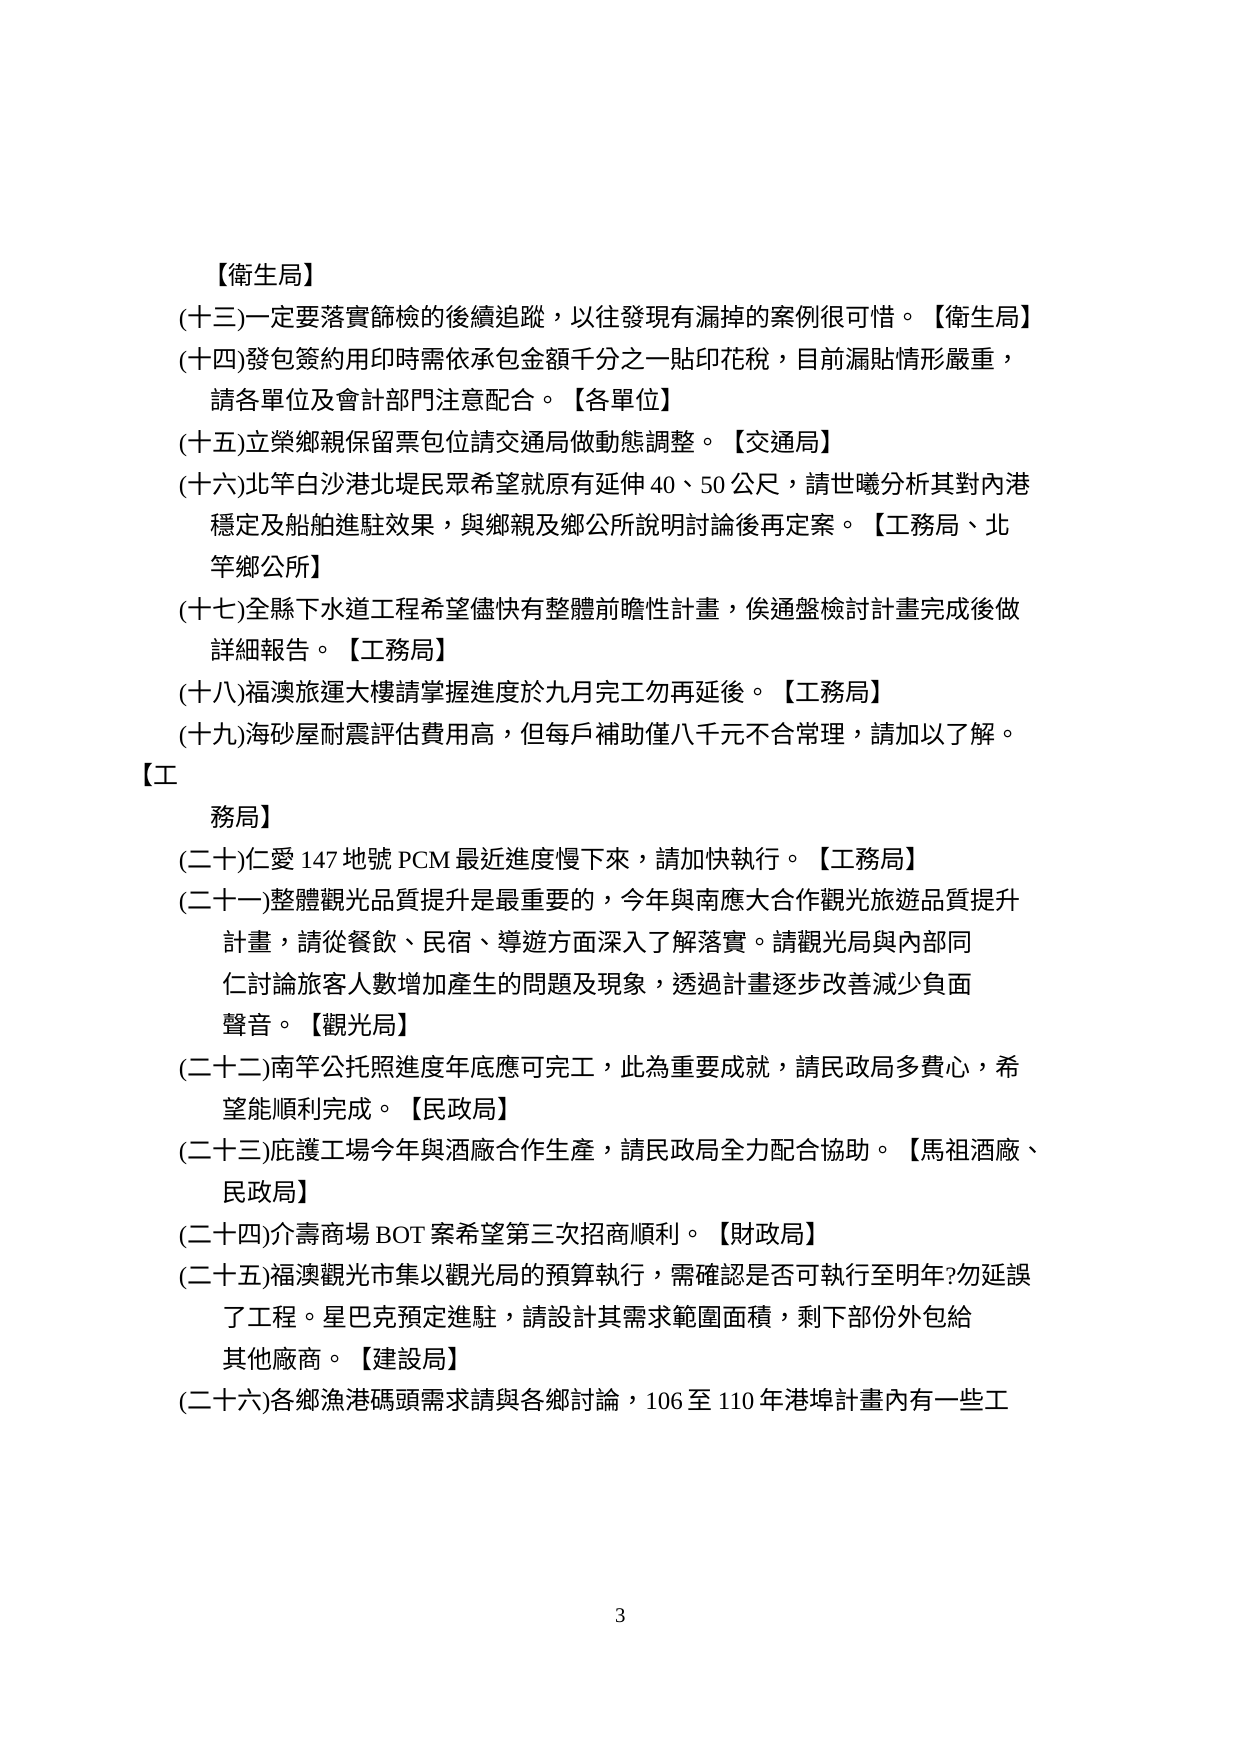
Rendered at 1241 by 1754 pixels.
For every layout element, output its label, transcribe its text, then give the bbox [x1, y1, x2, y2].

text 民政局】 [128, 1172, 1053, 1209]
text 聲音。【觀光局】 [128, 1006, 1053, 1042]
text (十五)立榮鄉親保留票包位請交通局做動態調整。【交通局】 [128, 422, 1053, 459]
text 望能順利完成。【民政局】 [128, 1089, 1053, 1125]
text 其他廠商。【建設局】 [128, 1339, 1053, 1375]
text (十八)福澳旅運大樓請掌握進度於九月完工勿再延後。【工務局】 [128, 672, 1053, 709]
text (二十五)福澳觀光市集以觀光局的預算執行，需確認是否可執行至明年?勿延誤 [128, 1256, 1053, 1292]
text (二十三)庇護工場今年與酒廠合作生產，請民政局全力配合協助。【馬祖酒廠、 [128, 1131, 1053, 1167]
text 務局】 [128, 797, 1053, 834]
text (十七)全縣下水道工程希望儘快有整體前瞻性計畫，俟通盤檢討計畫完成後做 [128, 589, 1053, 625]
text (二十一)整體觀光品質提升是最重要的，今年與南應大合作觀光旅遊品質提升 [128, 881, 1053, 917]
text (十三)一定要落實篩檢的後續追蹤，以往發現有漏掉的案例很可惜。【衛生局】 [128, 297, 1053, 334]
text (二十六)各鄉漁港碼頭需求請與各鄉討論，106至110年港埠計畫內有一些工 [128, 1381, 1053, 1417]
text 了工程。星巴克預定進駐，請設計其需求範圍面積，剩下部份外包給 [128, 1297, 1053, 1334]
text 仁討論旅客人數增加產生的問題及現象，透過計畫逐步改善減少負面 [128, 964, 1053, 1000]
text 竿鄉公所】 [128, 547, 1053, 584]
text 穩定及船舶進駐效果，與鄉親及鄉公所說明討論後再定案。【工務局、北 [128, 506, 1053, 542]
text (二十)仁愛147地號PCM最近進度慢下來，請加快執行。【工務局】 [128, 839, 1053, 875]
text (十九)海砂屋耐震評估費用高，但每戶補助僅八千元不合常理，請加以了解。【工 [128, 714, 1053, 792]
text (十四)發包簽約用印時需依承包金額千分之一貼印花稅，目前漏貼情形嚴重， [128, 339, 1053, 375]
text (十六)北竿白沙港北堤民眾希望就原有延伸40、50公尺，請世曦分析其對內港 [128, 464, 1053, 500]
text (二十四)介壽商場BOT案希望第三次招商順利。【財政局】 [128, 1214, 1053, 1250]
text (二十二)南竿公托照進度年底應可完工，此為重要成就，請民政局多費心，希 [128, 1047, 1053, 1084]
text 【衛生局】 [128, 256, 1053, 292]
text 詳細報告。【工務局】 [128, 631, 1053, 667]
text 計畫，請從餐飲、民宿、導遊方面深入了解落實。請觀光局與內部同 [128, 922, 1053, 959]
text 請各單位及會計部門注意配合。【各單位】 [128, 381, 1053, 417]
